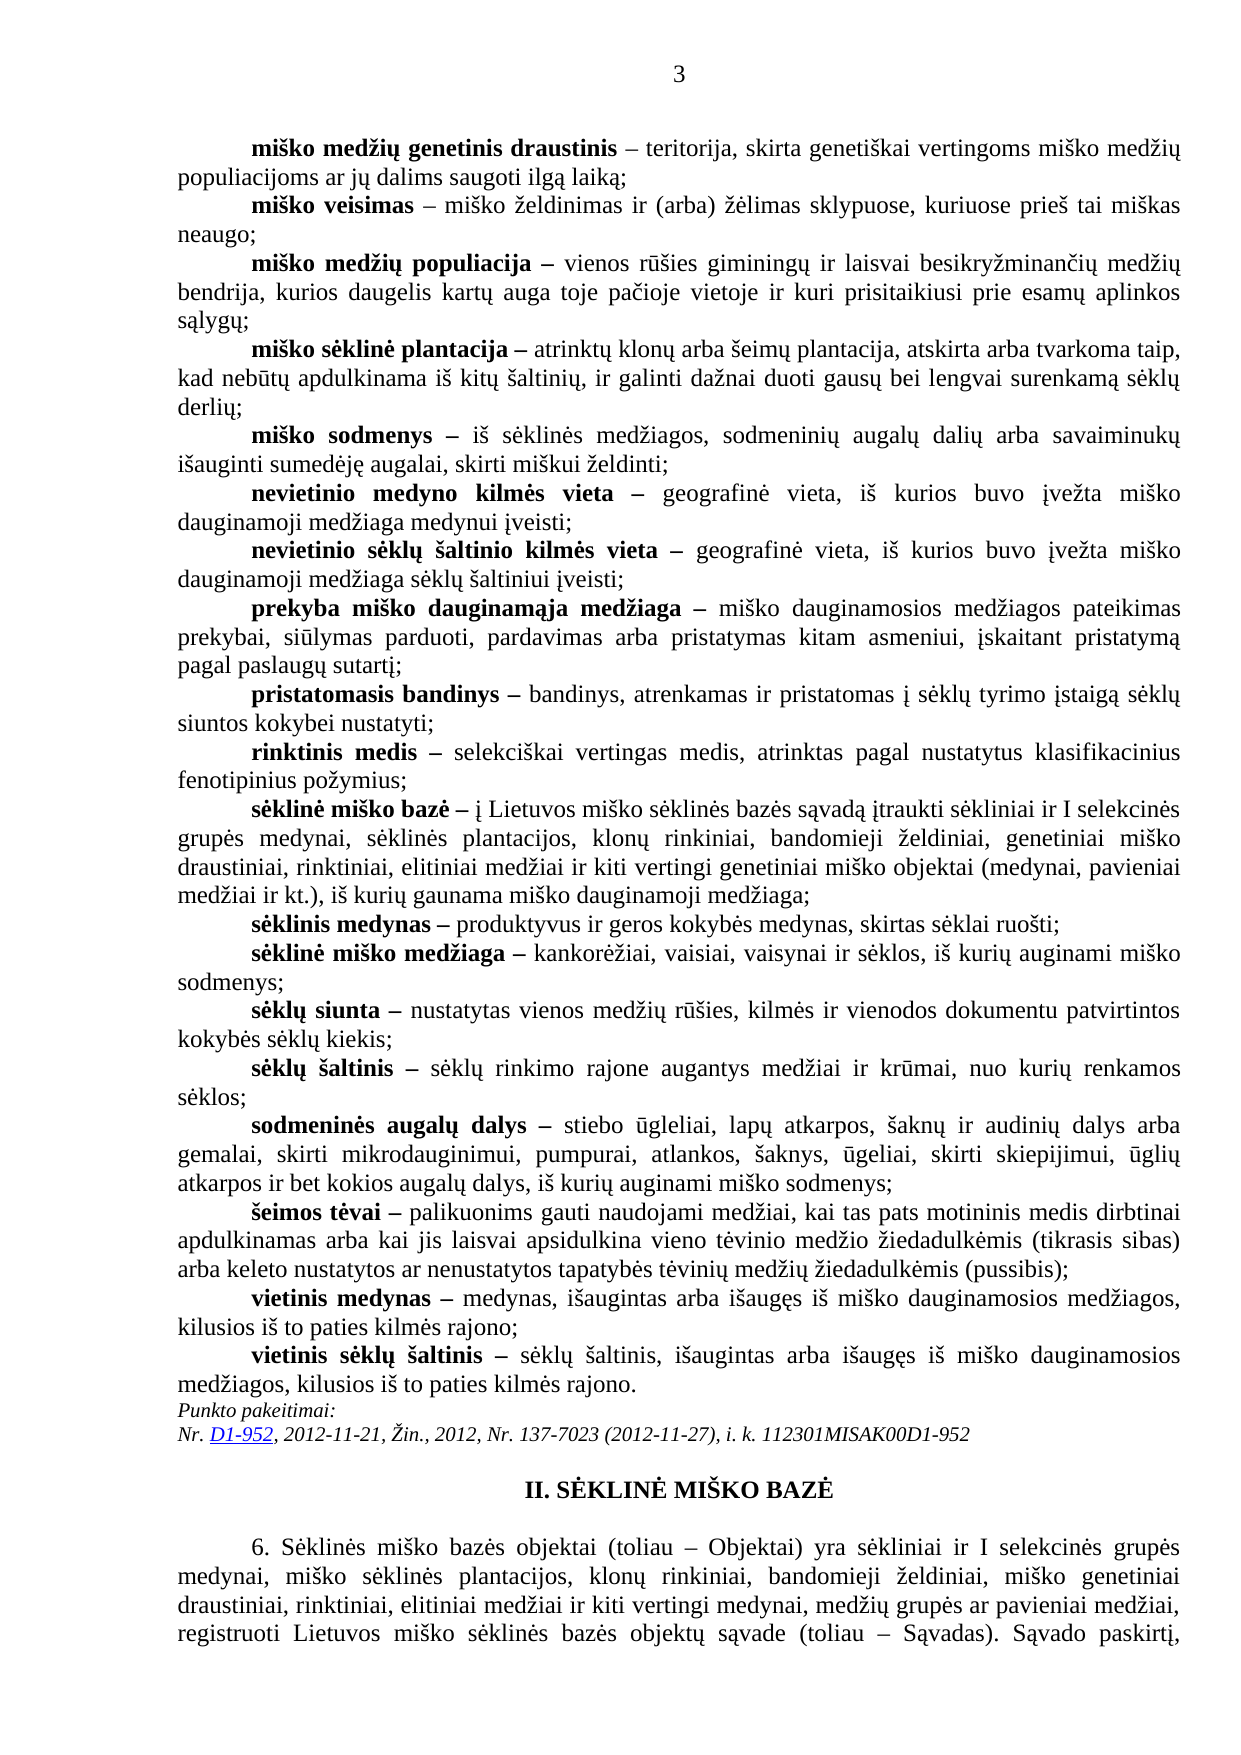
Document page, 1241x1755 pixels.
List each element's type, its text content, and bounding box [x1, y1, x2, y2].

text Punkto pakeitimai: [177, 1398, 1181, 1422]
text 6. Sėklinės miško bazės objektai (toliau – Objektai) yra sėkliniai ir I selekcinės grupės medynai, miško sėklinės plantacijos, klonų rinkiniai, bandomieji želdiniai, miško genetiniai draustiniai, rinktiniai, elitiniai medžiai ir kiti vertingi medynai, medžių grupės ar pavieniai medžiai, registruoti Lietuvos miško sėklinės bazės objektų sąvade (toliau – Sąvadas). Sąvado paskirtį, [177, 1532, 1181, 1647]
text sėklinis medynas – produktyvus ir geros kokybės medynas, skirtas sėklai ruošti; [177, 909, 1181, 938]
text prekyba miško dauginamąja medžiaga – miško dauginamosios medžiagos pateikimas prekybai, siūlymas parduoti, pardavimas arba pristatymas kitam asmeniui, įskaitant pristatymą pagal paslaugų sutartį; [177, 593, 1181, 679]
text miško medžių genetinis draustinis – teritorija, skirta genetiškai vertingoms miško medžių populiacijoms ar jų dalims saugoti ilgą laiką; [177, 133, 1181, 190]
text miško medžių populiacija – vienos rūšies giminingų ir laisvai besikryžminančių medžių bendrija, kurios daugelis kartų auga toje pačioje vietoje ir kuri prisitaikiusi prie esamų aplinkos sąlygų; [177, 248, 1181, 334]
text sodmeninės augalų dalys – stiebo ūgleliai, lapų atkarpos, šaknų ir audinių dalys arba gemalai, skirti mikrodauginimui, pumpurai, atlankos, šaknys, ūgeliai, skirti skiepijimui, ūglių atkarpos ir bet kokios augalų dalys, iš kurių auginami miško sodmenys; [177, 1110, 1181, 1197]
text vietinis sėklų šaltinis – sėklų šaltinis, išaugintas arba išaugęs iš miško dauginamosios medžiagos, kilusios iš to paties kilmės rajono. [177, 1340, 1181, 1398]
text šeimos tėvai – palikuonims gauti naudojami medžiai, kai tas pats motininis medis dirbtinai apdulkinamas arba kai jis laisvai apsidulkina vieno tėvinio medžio žiedadulkėmis (tikrasis sibas) arba keleto nustatytos ar nenustatytos tapatybės tėvinių medžių žiedadulkėmis (pussibis); [177, 1197, 1181, 1283]
text sėklinė miško bazė – į Lietuvos miško sėklinės bazės sąvadą įtraukti sėkliniai ir I selekcinės grupės medynai, sėklinės plantacijos, klonų rinkiniai, bandomieji želdiniai, genetiniai miško draustiniai, rinktiniai, elitiniai medžiai ir kiti vertingi genetiniai miško objektai (medynai, pavieniai medžiai ir kt.), iš kurių gaunama miško dauginamoji medžiaga; [177, 794, 1181, 909]
text Nr. D1-952, 2012-11-21, Žin., 2012, Nr. 137-7023 (2012-11-27), i. k. 112301MISAK00D1-952 [177, 1422, 1181, 1446]
text sėklinė miško medžiaga – kankorėžiai, vaisiai, vaisynai ir sėklos, iš kurių auginami miško sodmenys; [177, 938, 1181, 995]
text miško sėklinė plantacija – atrinktų klonų arba šeimų plantacija, atskirta arba tvarkoma taip, kad nebūtų apdulkinama iš kitų šaltinių, ir galinti dažnai duoti gausų bei lengvai surenkamą sėklų derlių; [177, 334, 1181, 420]
text miško sodmenys – iš sėklinės medžiagos, sodmeninių augalų dalių arba savaiminukų išauginti sumedėję augalai, skirti miškui želdinti; [177, 420, 1181, 478]
text sėklų siunta – nustatytas vienos medžių rūšies, kilmės ir vienodos dokumentu patvirtintos kokybės sėklų kiekis; [177, 995, 1181, 1053]
text pristatomasis bandinys – bandinys, atrenkamas ir pristatomas į sėklų tyrimo įstaigą sėklų siuntos kokybei nustatyti; [177, 679, 1181, 737]
text miško veisimas – miško želdinimas ir (arba) žėlimas sklypuose, kuriuose prieš tai miškas neaugo; [177, 190, 1181, 248]
text sėklų šaltinis – sėklų rinkimo rajone augantys medžiai ir krūmai, nuo kurių renkamos sėklos; [177, 1053, 1181, 1110]
text nevietinio sėklų šaltinio kilmės vieta – geografinė vieta, iš kurios buvo įvežta miško dauginamoji medžiaga sėklų šaltiniui įveisti; [177, 535, 1181, 593]
text II. SĖKLINĖ MIŠKO BAZĖ [177, 1475, 1181, 1503]
text rinktinis medis – selekciškai vertingas medis, atrinktas pagal nustatytus klasifikacinius fenotipinius požymius; [177, 737, 1181, 794]
text nevietinio medyno kilmės vieta – geografinė vieta, iš kurios buvo įvežta miško dauginamoji medžiaga medynui įveisti; [177, 478, 1181, 535]
text vietinis medynas – medynas, išaugintas arba išaugęs iš miško dauginamosios medžiagos, kilusios iš to paties kilmės rajono; [177, 1283, 1181, 1340]
